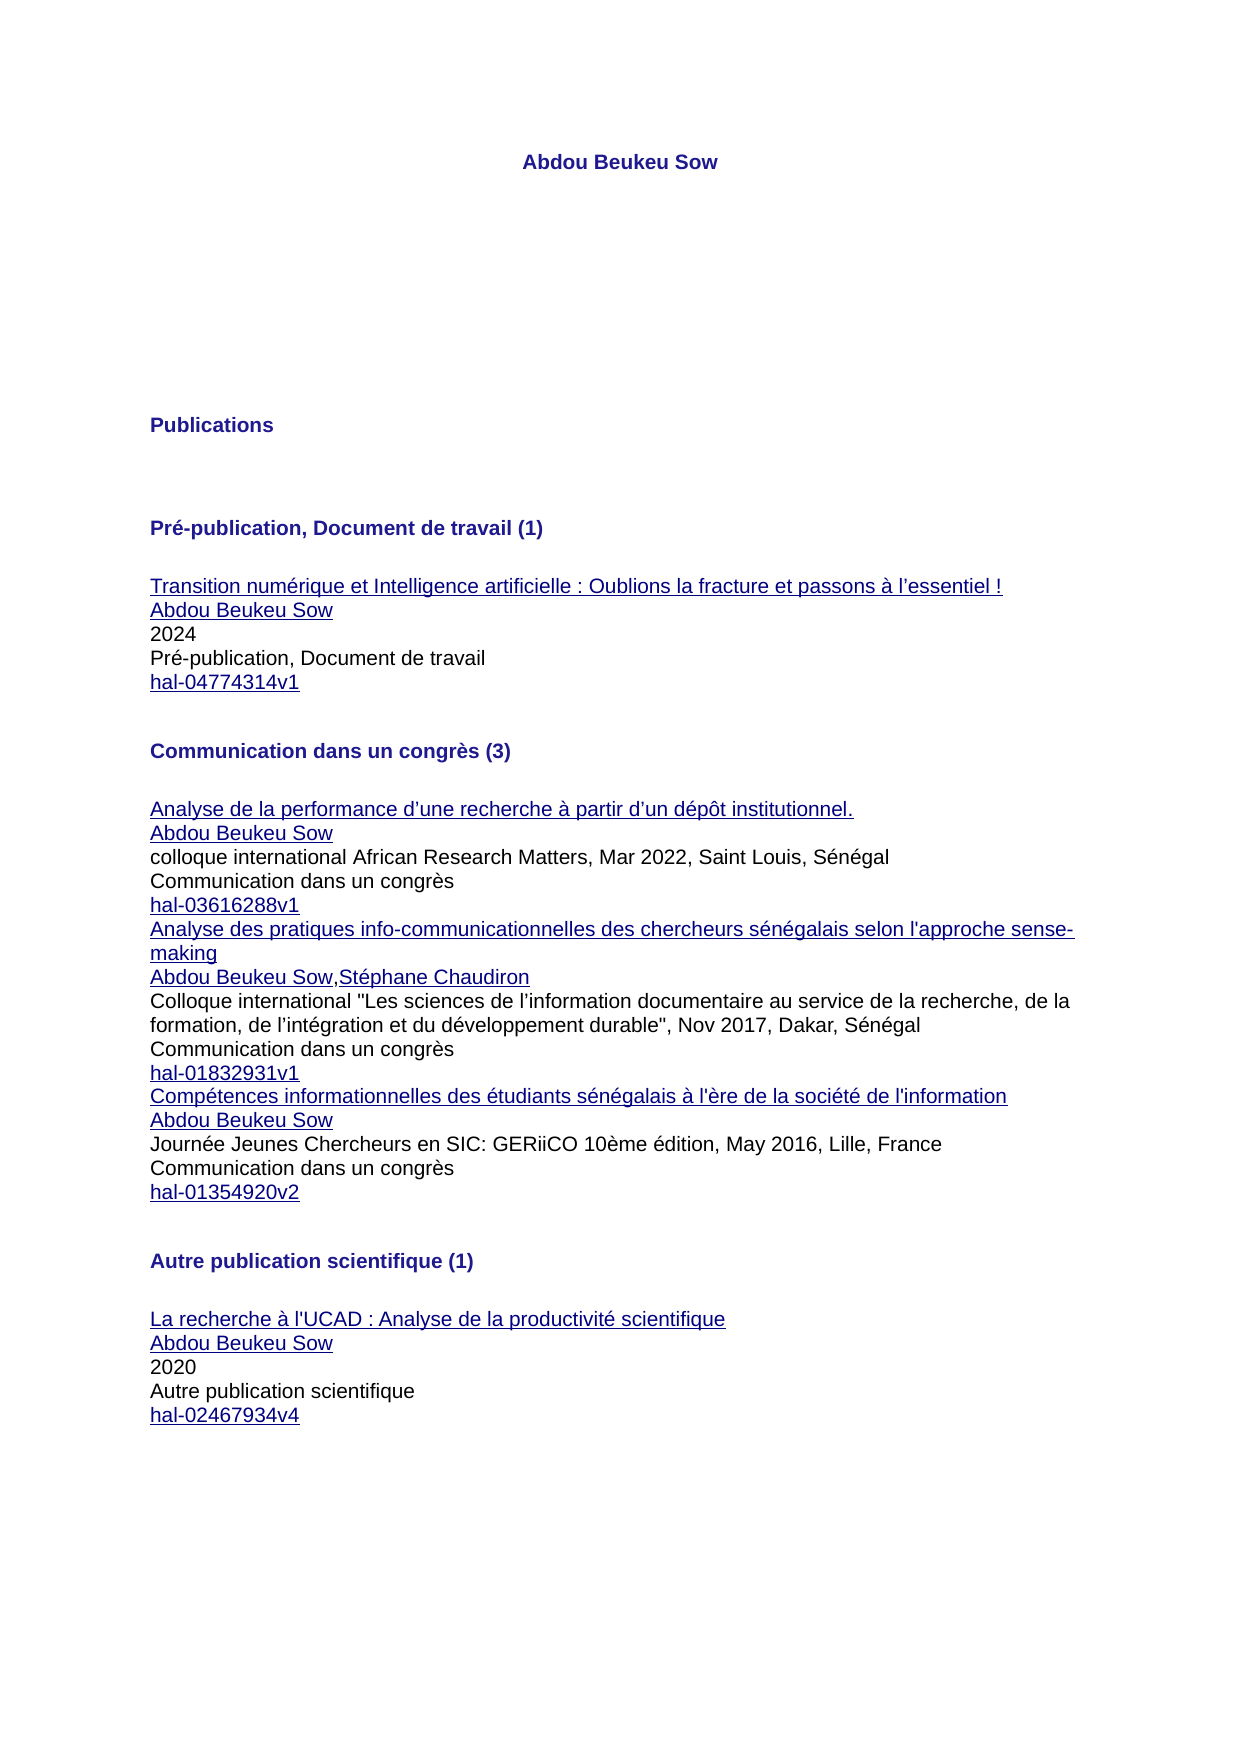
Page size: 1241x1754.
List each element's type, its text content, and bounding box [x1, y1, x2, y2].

subtitle Pré-publication, Document de travail (1) [150, 516, 1090, 539]
table_header Transition numérique et Intelligence artificielle : Oublions la fracture et passons à l’essentiel ! Abdou Beukeu Sow 2024 Pré-publication, Document de travail hal-04774314v1 [150, 574, 1090, 694]
table_cell Compétences informationnelles des étudiants sénégalais à l'ère de la société de l'information Abdou Beukeu Sow Journée Jeunes Chercheurs en SIC: GERiiCO 10ème édition, May 2016, Lille, France Communication dans un congrès hal-01354920v2 [150, 1084, 1090, 1204]
subtitle Abdou Beukeu Sow [150, 150, 1090, 174]
table_header Analyse de la performance d’une recherche à partir d’un dépôt institutionnel. Abdou Beukeu Sow colloque international African Research Matters, Mar 2022, Saint Louis, Sénégal Communication dans un congrès hal-03616288v1 [150, 797, 1090, 917]
subtitle Autre publication scientifique (1) [150, 1249, 1090, 1273]
subtitle Communication dans un congrès (3) [150, 738, 1090, 762]
subtitle Publications [150, 412, 1090, 436]
table_cell Analyse des pratiques info-communicationnelles des chercheurs sénégalais selon l'approche sense-making Abdou Beukeu Sow,Stéphane Chaudiron Colloque international "Les sciences de l’information documentaire au service de la recherche, de la formation, de l’intégration et du développement durable", Nov 2017, Dakar, Sénégal Communication dans un congrès hal-01832931v1 [150, 917, 1090, 1084]
table_header La recherche à l'UCAD : Analyse de la productivité scientifique Abdou Beukeu Sow 2020 Autre publication scientifique hal-02467934v4 [150, 1307, 1090, 1427]
